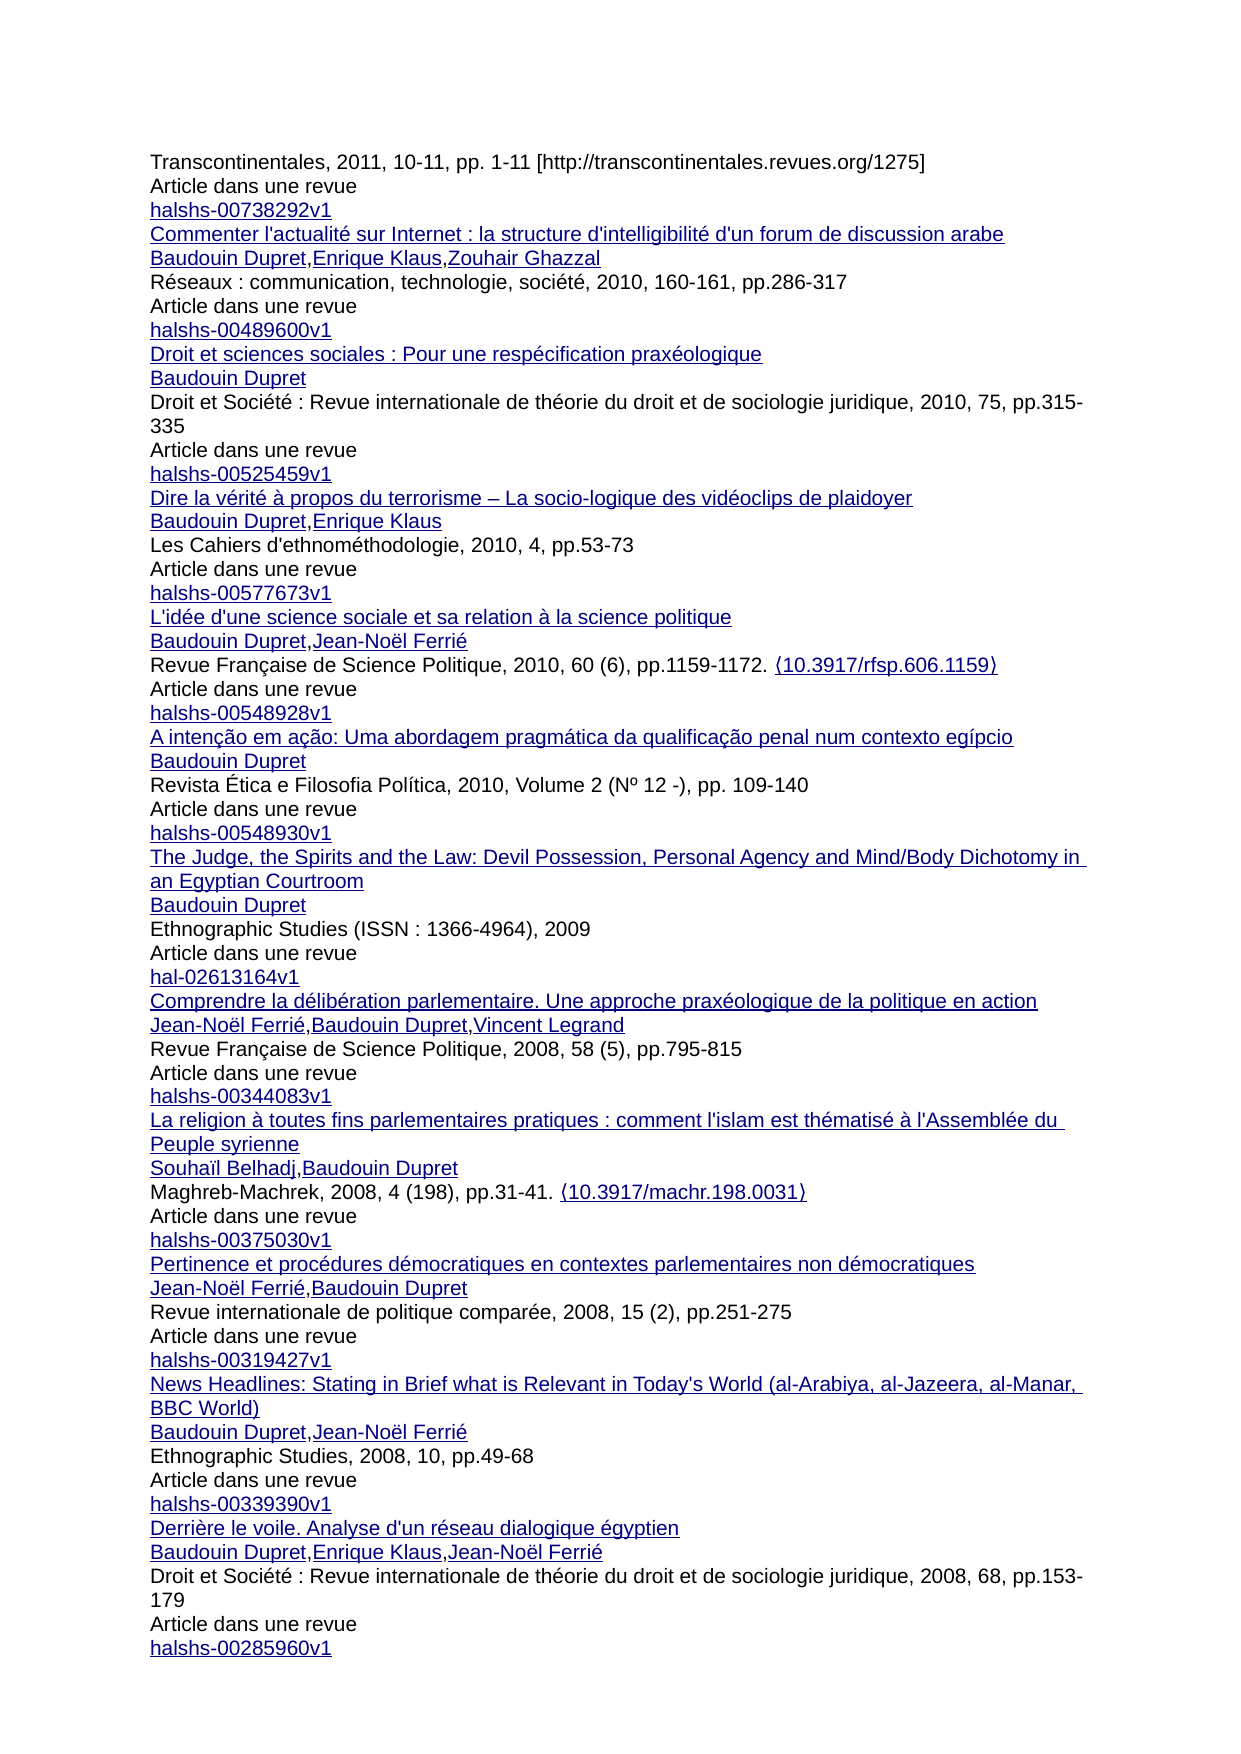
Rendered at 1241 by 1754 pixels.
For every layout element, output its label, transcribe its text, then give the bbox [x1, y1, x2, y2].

table_cell Derrière le voile. Analyse d'un réseau dialogique égyptien Baudouin Dupret,Enrique Klaus,Jean-Noël Ferrié Droit et Société : Revue internationale de théorie du droit et de sociologie juridique, 2008, 68, pp.153-179 Article dans une revue halshs-00285960v1 [150, 1516, 1090, 1659]
table_cell A intenção em ação: Uma abordagem pragmática da qualificação penal num contexto egípcio Baudouin Dupret Revista Ética e Filosofia Política, 2010, Volume 2 (Nº 12 -), pp. 109-140 Article dans une revue halshs-00548930v1 [150, 725, 1090, 845]
table_cell Transcontinentales, 2011, 10-11, pp. 1-11 [http://transcontinentales.revues.org/1275] Article dans une revue halshs-00738292v1 [150, 150, 1090, 222]
table_cell The Judge, the Spirits and the Law: Devil Possession, Personal Agency and Mind/Body Dichotomy in an Egyptian Courtroom Baudouin Dupret Ethnographic Studies (ISSN : 1366-4964), 2009 Article dans une revue hal-02613164v1 [150, 845, 1090, 988]
table_cell La religion à toutes fins parlementaires pratiques : comment l'islam est thématisé à l'Assemblée du Peuple syrienne Souhaïl Belhadj,Baudouin Dupret Maghreb-Machrek, 2008, 4 (198), pp.31-41. ⟨10.3917/machr.198.0031⟩ Article dans une revue halshs-00375030v1 [150, 1108, 1090, 1252]
table_cell Pertinence et procédures démocratiques en contextes parlementaires non démocratiques Jean-Noël Ferrié,Baudouin Dupret Revue internationale de politique comparée, 2008, 15 (2), pp.251-275 Article dans une revue halshs-00319427v1 [150, 1252, 1090, 1372]
table_cell News Headlines: Stating in Brief what is Relevant in Today's World (al-Arabiya, al-Jazeera, al-Manar, BBC World) Baudouin Dupret,Jean-Noël Ferrié Ethnographic Studies, 2008, 10, pp.49-68 Article dans une revue halshs-00339390v1 [150, 1372, 1090, 1516]
table_cell Droit et sciences sociales : Pour une respécification praxéologique Baudouin Dupret Droit et Société : Revue internationale de théorie du droit et de sociologie juridique, 2010, 75, pp.315-335 Article dans une revue halshs-00525459v1 [150, 342, 1090, 485]
table_cell Commenter l'actualité sur Internet : la structure d'intelligibilité d'un forum de discussion arabe Baudouin Dupret,Enrique Klaus,Zouhair Ghazzal Réseaux : communication, technologie, société, 2010, 160-161, pp.286-317 Article dans une revue halshs-00489600v1 [150, 222, 1090, 342]
table_cell Dire la vérité à propos du terrorisme – La socio-logique des vidéoclips de plaidoyer Baudouin Dupret,Enrique Klaus Les Cahiers d'ethnométhodologie, 2010, 4, pp.53-73 Article dans une revue halshs-00577673v1 [150, 485, 1090, 605]
table_cell L'idée d'une science sociale et sa relation à la science politique Baudouin Dupret,Jean-Noël Ferrié Revue Française de Science Politique, 2010, 60 (6), pp.1159-1172. ⟨10.3917/rfsp.606.1159⟩ Article dans une revue halshs-00548928v1 [150, 605, 1090, 725]
table_cell Comprendre la délibération parlementaire. Une approche praxéologique de la politique en action Jean-Noël Ferrié,Baudouin Dupret,Vincent Legrand Revue Française de Science Politique, 2008, 58 (5), pp.795-815 Article dans une revue halshs-00344083v1 [150, 989, 1090, 1108]
